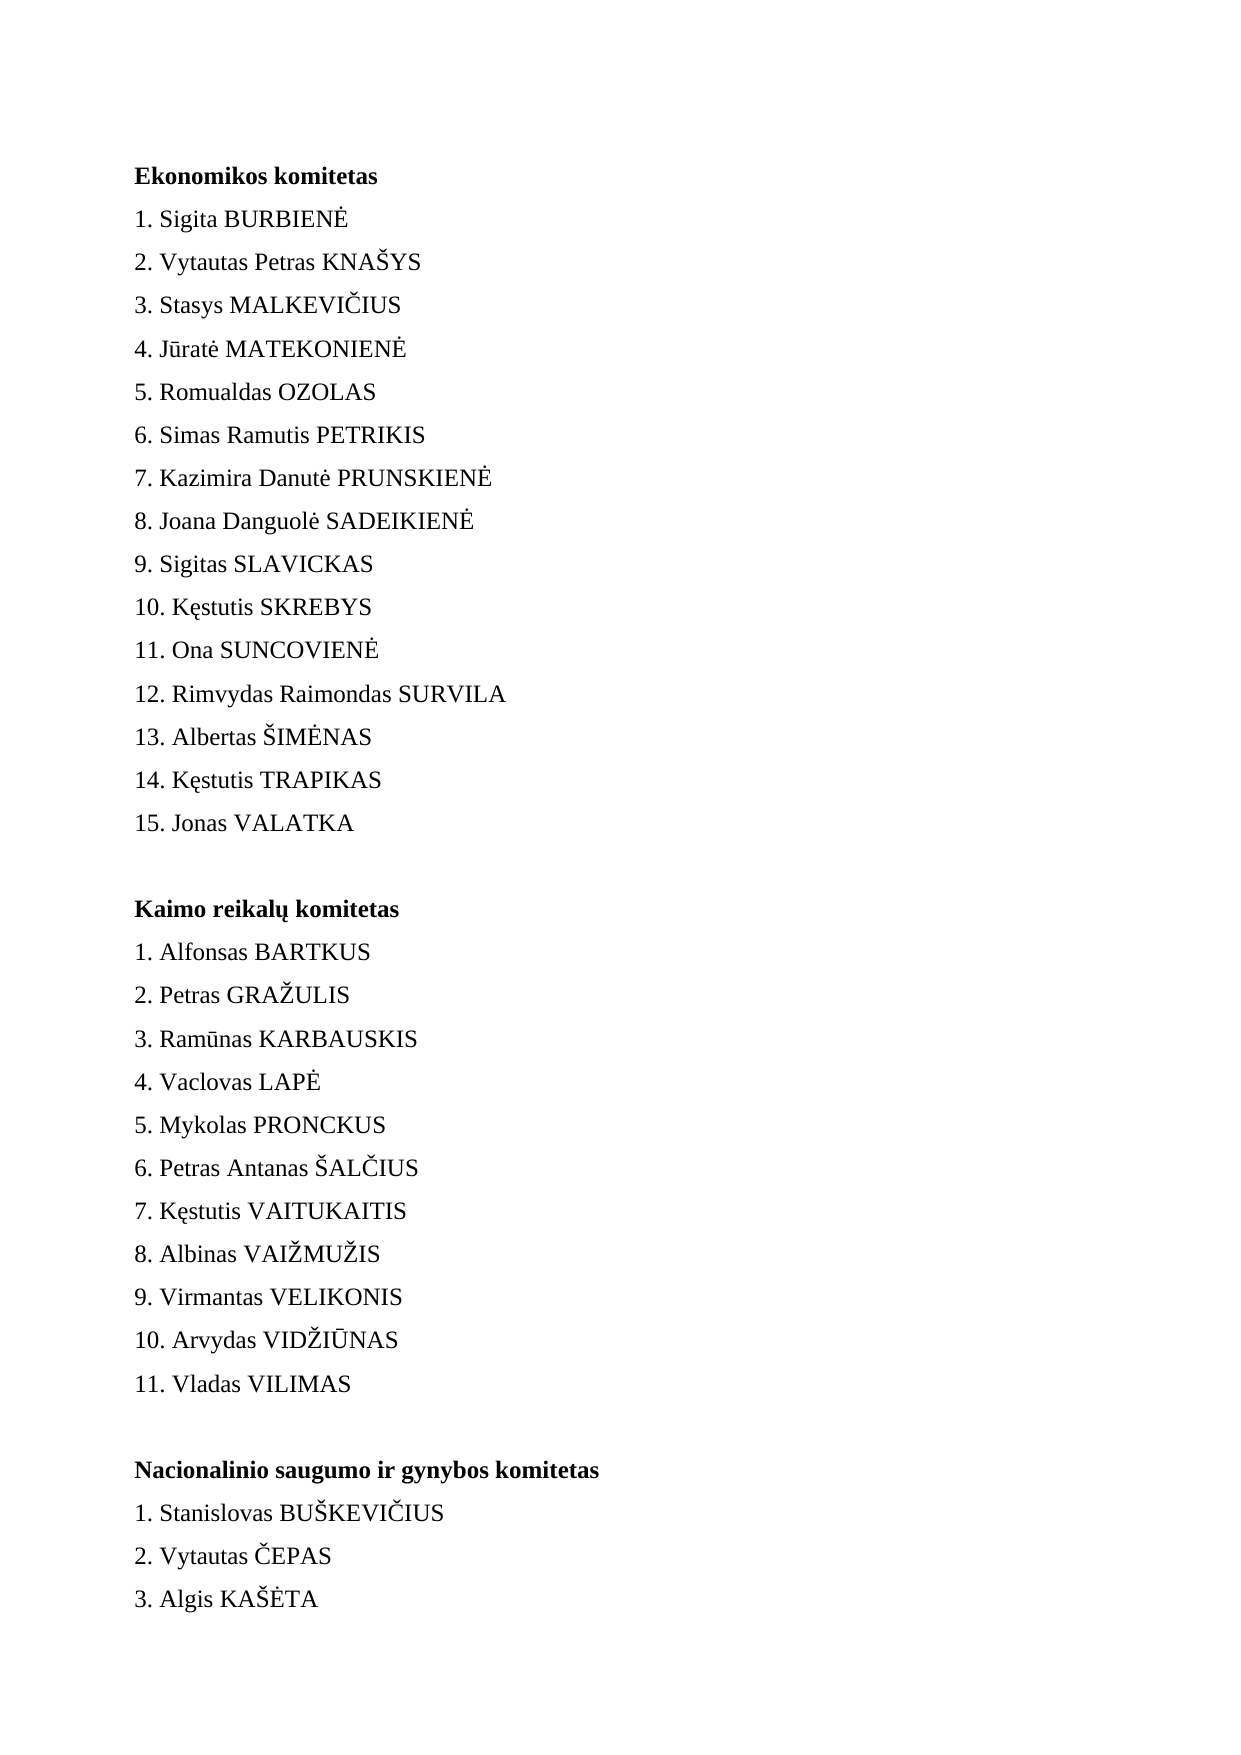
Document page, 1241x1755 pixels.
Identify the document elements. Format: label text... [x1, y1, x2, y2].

text 7. Kęstutis VAITUKAITIS [59, 1196, 1122, 1225]
text 5. Mykolas PRONCKUS [59, 1110, 1122, 1139]
text 4. Vaclovas LAPĖ [59, 1067, 1122, 1096]
text 1. Sigita BURBIENĖ [59, 204, 1122, 233]
text 3. Algis KAŠĖTA [59, 1584, 1122, 1613]
text 10. Arvydas VIDŽIŪNAS [59, 1326, 1122, 1354]
text 12. Rimvydas Raimondas SURVILA [59, 679, 1122, 707]
text 5. Romualdas OZOLAS [59, 377, 1122, 406]
text 4. Jūratė MATEKONIENĖ [59, 334, 1122, 362]
text 7. Kazimira Danutė PRUNSKIENĖ [59, 463, 1122, 492]
text 1. Alfonsas BARTKUS [59, 937, 1122, 966]
text 2. Petras GRAŽULIS [59, 981, 1122, 1009]
text 9. Sigitas SLAVICKAS [59, 549, 1122, 578]
text 6. Petras Antanas ŠALČIUS [59, 1153, 1122, 1182]
text 13. Albertas ŠIMĖNAS [59, 722, 1122, 751]
text 8. Joana Danguolė SADEIKIENĖ [59, 506, 1122, 535]
text 11. Vladas VILIMAS [59, 1369, 1122, 1397]
text Nacionalinio saugumo ir gynybos komitetas [59, 1455, 1122, 1484]
text 2. Vytautas ČEPAS [59, 1541, 1122, 1570]
text 1. Stanislovas BUŠKEVIČIUS [59, 1498, 1122, 1527]
text 11. Ona SUNCOVIENĖ [59, 636, 1122, 664]
text 8. Albinas VAIŽMUŽIS [59, 1239, 1122, 1268]
text 2. Vytautas Petras KNAŠYS [59, 247, 1122, 276]
text 14. Kęstutis TRAPIKAS [59, 765, 1122, 794]
text Kaimo reikalų komitetas [59, 894, 1122, 923]
text 3. Stasys MALKEVIČIUS [59, 291, 1122, 319]
text 6. Simas Ramutis PETRIKIS [59, 420, 1122, 449]
text 9. Virmantas VELIKONIS [59, 1282, 1122, 1311]
text 10. Kęstutis SKREBYS [59, 592, 1122, 621]
text Ekonomikos komitetas [59, 161, 1122, 190]
text 15. Jonas VALATKA [59, 808, 1122, 837]
text 3. Ramūnas KARBAUSKIS [59, 1024, 1122, 1052]
